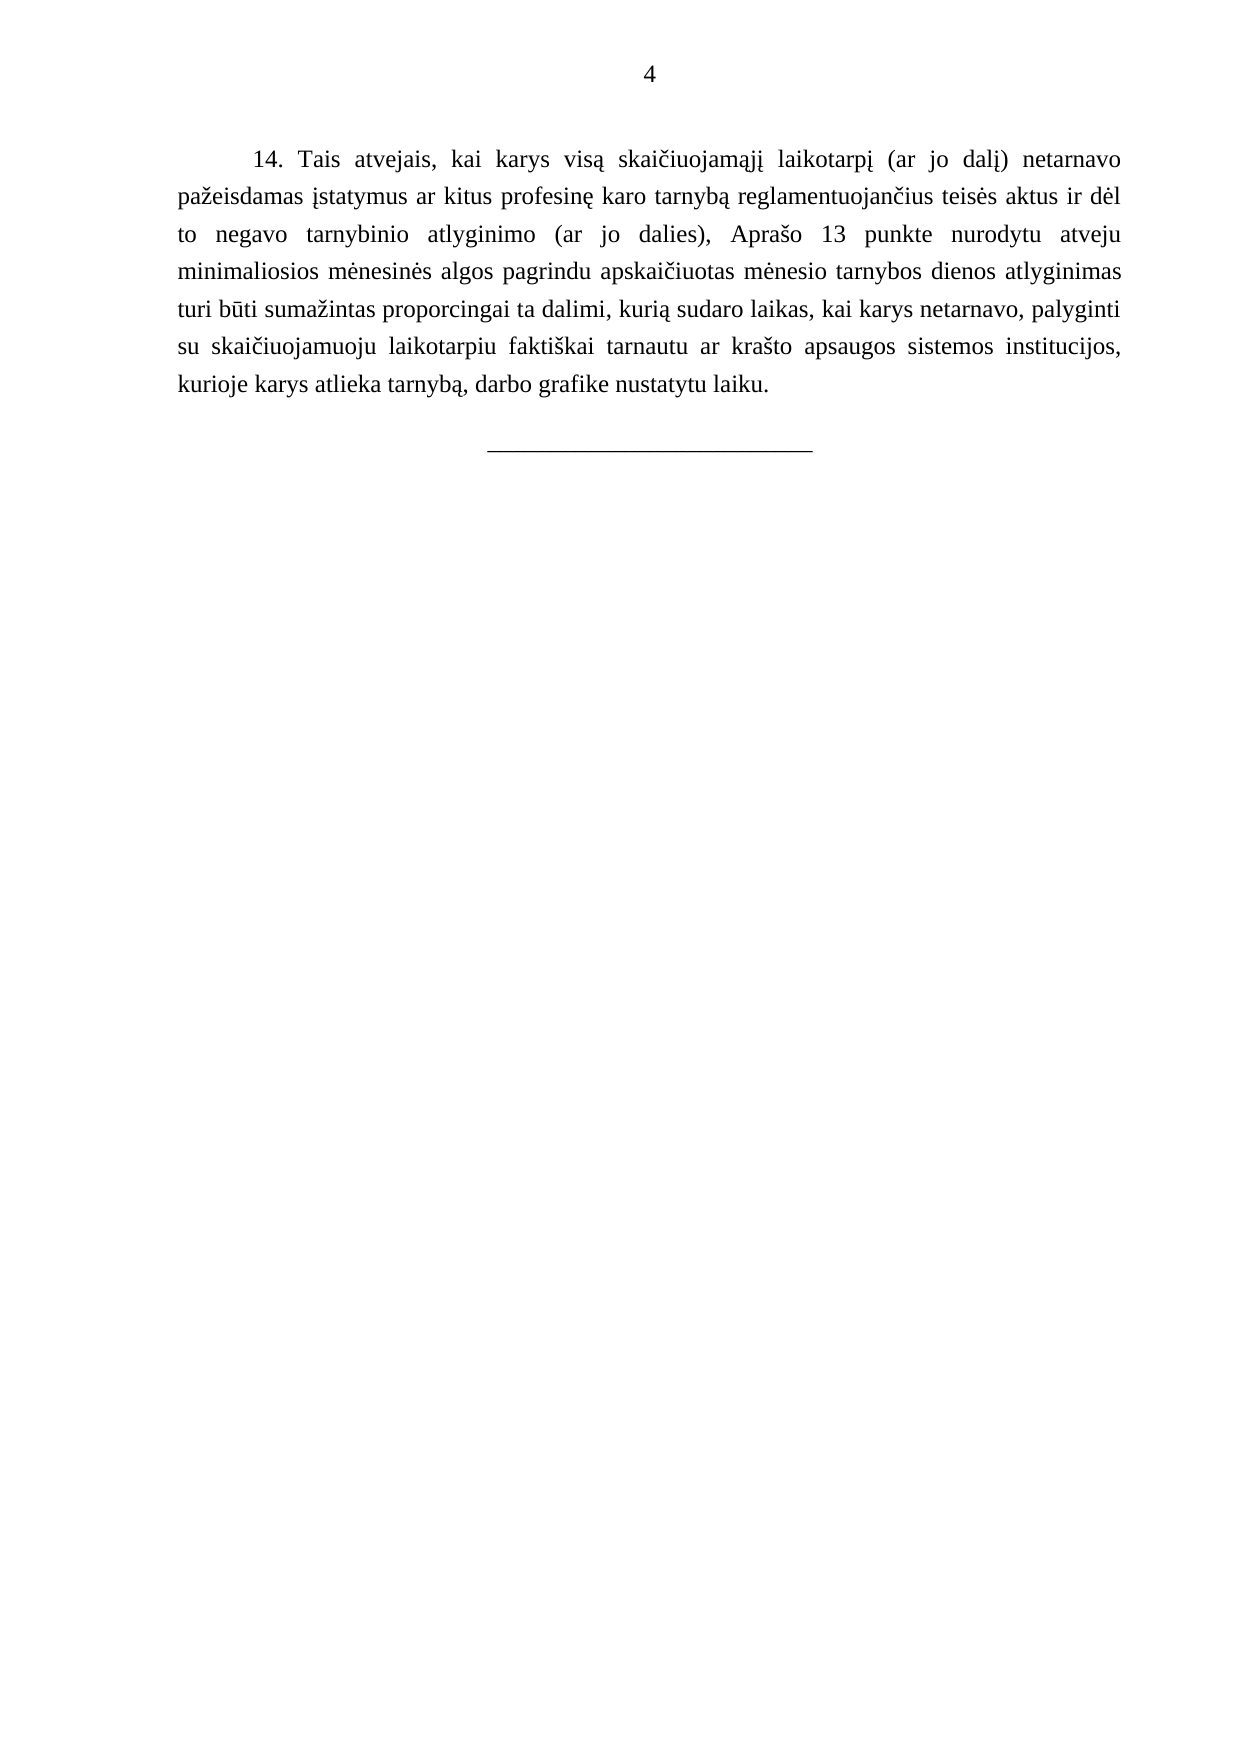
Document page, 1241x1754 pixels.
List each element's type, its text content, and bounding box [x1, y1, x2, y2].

text __________________________ [177, 426, 1122, 455]
text 14. Tais atvejais, kai karys visą skaičiuojamąjį laikotarpį (ar jo dalį) netarnavo pažeisdamas įstatymus ar kitus profesinę karo tarnybą reglamentuojančius teisės aktus ir dėl to negavo tarnybinio atlyginimo (ar jo dalies), Aprašo 13 punkte nurodytu atveju minimaliosios mėnesinės algos pagrindu apskaičiuotas mėnesio tarnybos dienos atlyginimas turi būti sumažintas proporcingai ta dalimi, kurią sudaro laikas, kai karys netarnavo, palyginti su skaičiuojamuoju laikotarpiu faktiškai tarnautu ar krašto apsaugos sistemos institucijos, kurioje karys atlieka tarnybą, darbo grafike nustatytu laiku. [177, 135, 1122, 398]
